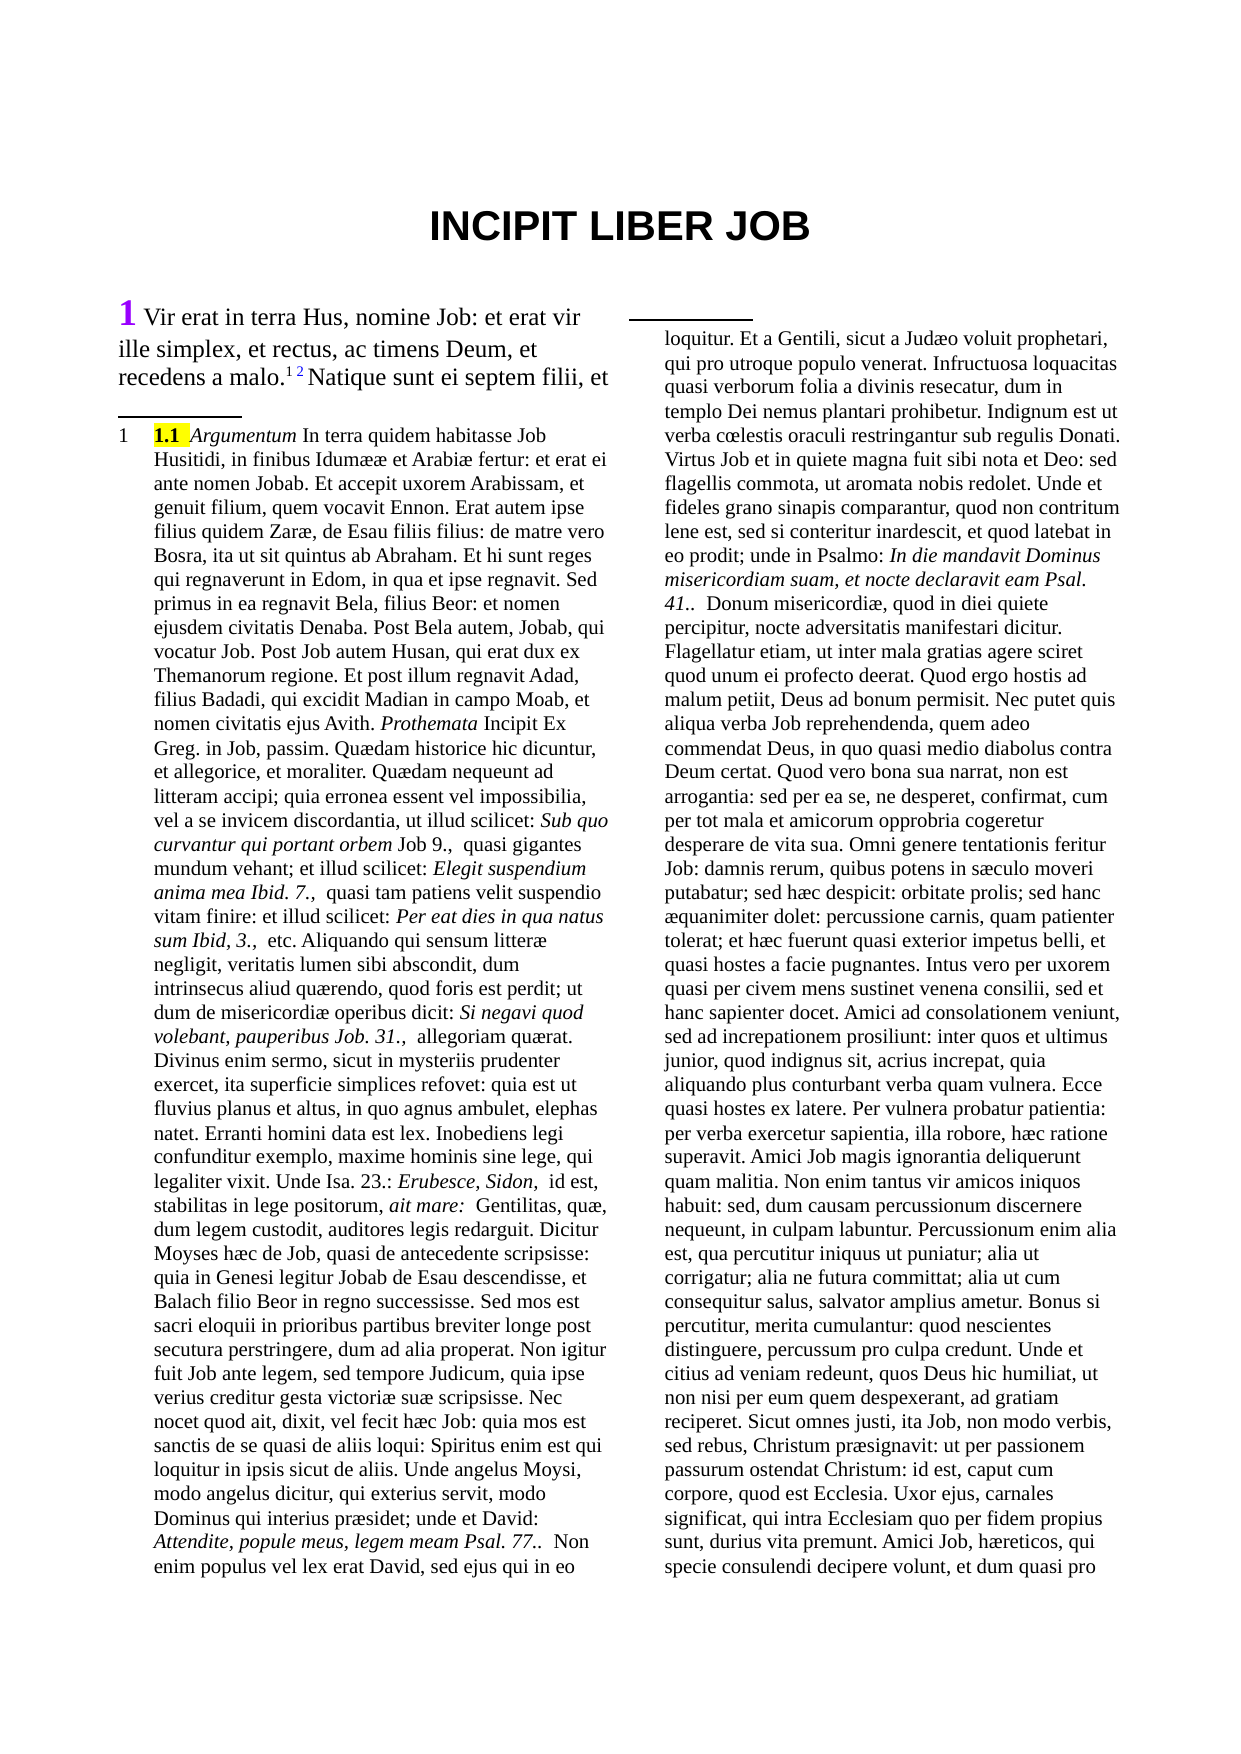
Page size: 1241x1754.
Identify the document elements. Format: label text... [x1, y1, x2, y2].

text 1.1 Argumentum In terra quidem habitasse Job Husitidi, in finibus Idumææ et Arabiæ fertur: et erat ei ante nomen Jobab. Et accepit uxorem Arabissam, et genuit filium, quem vocavit Ennon. Erat autem ipse filius quidem Zaræ, de Esau filiis filius: de matre vero Bosra, ita ut sit quintus ab Abraham. Et hi sunt reges qui regnaverunt in Edom, in qua et ipse regnavit. Sed primus in ea regnavit Bela, filius Beor: et nomen ejusdem civitatis Denaba. Post Bela autem, Jobab, qui vocatur Job. Post Job autem Husan, qui erat dux ex Themanorum regione. Et post illum regnavit Adad, filius Badadi, qui excidit Madian in campo Moab, et nomen civitatis ejus Avith. Prothemata Incipit Ex Greg. in Job, passim. Quædam historice hic dicuntur, et allegorice, et moraliter. Quædam nequeunt ad litteram accipi; quia erronea essent vel impossibilia, vel a se invicem discordantia, ut illud scilicet: Sub quo curvantur qui portant orbem Job 9., quasi gigantes mundum vehant; et illud scilicet: Elegit suspendium anima mea Ibid. 7., quasi tam patiens velit suspendio vitam finire: et illud scilicet: Per eat dies in qua natus sum Ibid, 3., etc. Aliquando qui sensum litteræ negligit, veritatis lumen sibi abscondit, dum intrinsecus aliud quærendo, quod foris est perdit; ut dum de misericordiæ operibus dicit: Si negavi quod volebant, pauperibus Job. 31., allegoriam quærat. Divinus enim sermo, sicut in mysteriis prudenter exercet, ita superficie simplices refovet: quia est ut fluvius planus et altus, in quo agnus ambulet, elephas natet. Erranti homini data est lex. Inobediens legi confunditur exemplo, maxime hominis sine lege, qui legaliter vixit. Unde Isa. 23.: Erubesce, Sidon, id est, stabilitas in lege positorum, ait mare: Gentilitas, quæ, dum legem custodit, auditores legis redarguit. Dicitur Moyses hæc de Job, quasi de antecedente scripsisse: quia in Genesi legitur Jobab de Esau descendisse, et Balach filio Beor in regno successisse. Sed mos est sacri eloquii in prioribus partibus breviter longe post secutura perstringere, dum ad alia properat. Non igitur fuit Job ante legem, sed tempore Judicum, quia ipse verius creditur gesta victoriæ suæ scripsisse. Nec nocet quod ait, dixit, vel fecit hæc Job: quia mos est sanctis de se quasi de aliis loqui: Spiritus enim est qui loquitur in ipsis sicut de aliis. Unde angelus Moysi, modo angelus dicitur, qui exterius servit, modo Dominus qui interius præsidet; unde et David: Attendite, popule meus, legem meam Psal. 77.. Non enim populus vel lex erat David, sed ejus qui in eo loquitur. Et a Gentili, sicut a Judæo voluit prophetari, qui pro utroque populo venerat. Infructuosa loquacitas quasi verborum folia a divinis resecatur, dum in templo Dei nemus plantari prohibetur. Indignum est ut verba cœlestis oraculi restringantur sub regulis Donati. Virtus Job et in quiete magna fuit sibi nota et Deo: sed flagellis commota, ut aromata nobis redolet. Unde et fideles grano sinapis comparantur, quod non contritum lene est, sed si conteritur inardescit, et quod latebat in eo prodit; unde in Psalmo: In die mandavit Dominus misericordiam suam, et nocte declaravit eam Psal. 41.. Donum misericordiæ, quod in diei quiete percipitur, nocte adversitatis manifestari dicitur. Flagellatur etiam, ut inter mala gratias agere sciret quod unum ei profecto deerat. Quod ergo hostis ad malum petiit, Deus ad bonum permisit. Nec putet quis aliqua verba Job reprehendenda, quem adeo commendat Deus, in quo quasi medio diabolus contra Deum certat. Quod vero bona sua narrat, non est arrogantia: sed per ea se, ne desperet, confirmat, cum per tot mala et amicorum opprobria cogeretur desperare de vita sua. Omni genere tentationis feritur Job: damnis rerum, quibus potens in sæculo moveri putabatur; sed hæc despicit: orbitate prolis; sed hanc æquanimiter dolet: percussione carnis, quam patienter tolerat; et hæc fuerunt quasi exterior impetus belli, et quasi hostes a facie pugnantes. Intus vero per uxorem quasi per civem mens sustinet venena consilii, sed et hanc sapienter docet. Amici ad consolationem veniunt, sed ad increpationem prosiliunt: inter quos et ultimus junior, quod indignus sit, acrius increpat, quia aliquando plus conturbant verba quam vulnera. Ecce quasi hostes ex latere. Per vulnera probatur patientia: per verba exercetur sapientia, illa robore, hæc ratione superavit. Amici Job magis ignorantia deliquerunt quam malitia. Non enim tantus vir amicos iniquos habuit: sed, dum causam percussionum discernere nequeunt, in culpam labuntur. Percussionum enim alia est, qua percutitur iniquus ut puniatur; alia ut corrigatur; alia ne futura committat; alia ut cum consequitur salus, salvator amplius ametur. Bonus si percutitur, merita cumulantur: quod nescientes distinguere, percussum pro culpa credunt. Unde et citius ad veniam redeunt, quos Deus hic humiliat, ut non nisi per eum quem despexerant, ad gratiam reciperet. Sicut omnes justi, ita Job, non modo verbis, sed rebus, Christum præsignavit: ut per passionem passurum ostendat Christum: id est, caput cum corpore, quod est Ecclesia. Uxor ejus, carnales significat, qui intra Ecclesiam quo per fidem propius sunt, durius vita premunt. Amici Job, hæreticos, qui specie consulendi decipere volunt, et dum quasi pro Domino loquuntur, veritati adversantur. Job dolens dicitur, quo passio Christi vel labor Ecclesiæ exprimitur. Eliphaz, Domini contemptus, id est hæretici, qui, dum falsa de Deo sentiunt, eum superbiendo contemnunt. Baldath, vetustas sola, quia non intentione bona, sed appetitu gloriæ loquuntur, id est, non zelo novi hominis, sed pravitate vitæ veteris. Sophar, dissipatio speculæ, vel dissipans speculatorem, quia hæretici mentes superna contemplantes verbis percutere appetunt. Contemnendo ergo Deum, in vetustate se retinent, in qua manentes, malis sermonibus speculantibus nocent. Sed quia et ipsi aliquando ad Ecclesiam redeunt, hoc amicorum reconciliatio ostendit, pro quibus Job orat, quia hæreticorum sacrificia Deo non sunt accepta, nisi manibus Ecclesiæ oblata. Septem pro eis sacrificia offeruntur, quia dum septiformem Spiritum accipiunt, quasi septem oblationibus expiantur. Tauri et arietes pro eis oblati sunt: in tauro cervix superbiæ significatur: in ariete ducatus gregis: quia per superbiam ab Ecclesia resilientes, post se infirmos greges trahebant; quod in eis occiditur, dum ad Job, id est, Ecclesiam redeunt. Per Elihu qui recto sensu loquitur, sed ad elationis verba derivatur arrogans, sed tamen fidelis exprimitur, qui et arguitur: nec tamen sacrificio reducitur, quia per veritatem fidei victus est, sed per tumorem superbiæ displicet. Unde Elihu, Deus meus iste, vel Deus noster interpretatur: etsi enim superbus, tamen veraciter credendo, aperte confitetur, et Deum per divinitatem, et Dominum per incarnationem perhibet. Post omnia mala, ob duplicia recepit, quia Ecclesia et hic pro laboribus suis duplicia accipit, dum susceptis gentibus, in fine et Judæos convertit, et in futuro duplici stola dotabitur, id est, beatitudine animæ et corporis. Unde Propheta: In terra sua possidebunt duplicia Isa. 61.. Afflicto Job dicitur: sed quanto tempore fuerit, tacetur; quia Ecclesia affligenda scitur, sed quandiu ignoratur; unde: Non est vestrum nosse tempora vel momenta quæ Pater in sua posuit potestate Act. 1.. Vir erat in terra Hus. GREG. in Job, tom. 1. Per Job Christus, id est, caput et corpus designatur: ergo post historiam viso in capite quid credamus, videamus ex corpore quid videndo teneamus. GREG. Ibid. Job in terra Hus, etc., usque ad post et astuta collecta sunt. ID., ibid. Prius persona apta describitur quam pugna ejus dicatur, ut talis posse vincere videatur. Simplex. Necesse est ut simplicitatem columbæ astutia serpentis instruat, et astutiam simplicitas temperet; unde: Spiritus in columba et igne apparuit: quia pleni illo sic mansuetudini simplicitatis deserviunt, ut contra mala zelo rectitudinis accendantur. Timens Deum. Salomon: Qui timet Deum nihil negligit Eccle. 7.. Ibid. Item Salomon: Qui in uno offendit, multa bona perdet Eccle. 9.. Legalia dicuntur animalia, id est, secundum legem munda, quæ et ruminant et ungulam findunt: quorum alterum habent cameli, alterum vero deest eis, et sic legi congruunt et dissident. [118, 423, 611, 1578]
text 1.1 Argumentum In terra quidem habitasse Job Husitidi, in finibus Idumææ et Arabiæ fertur: et erat ei ante nomen Jobab. Et accepit uxorem Arabissam, et genuit filium, quem vocavit Ennon. Erat autem ipse filius quidem Zaræ, de Esau filiis filius: de matre vero Bosra, ita ut sit quintus ab Abraham. Et hi sunt reges qui regnaverunt in Edom, in qua et ipse regnavit. Sed primus in ea regnavit Bela, filius Beor: et nomen ejusdem civitatis Denaba. Post Bela autem, Jobab, qui vocatur Job. Post Job autem Husan, qui erat dux ex Themanorum regione. Et post illum regnavit Adad, filius Badadi, qui excidit Madian in campo Moab, et nomen civitatis ejus Avith. Prothemata Incipit Ex Greg. in Job, passim. Quædam historice hic dicuntur, et allegorice, et moraliter. Quædam nequeunt ad litteram accipi; quia erronea essent vel impossibilia, vel a se invicem discordantia, ut illud scilicet: Sub quo curvantur qui portant orbem Job 9., quasi gigantes mundum vehant; et illud scilicet: Elegit suspendium anima mea Ibid. 7., quasi tam patiens velit suspendio vitam finire: et illud scilicet: Per eat dies in qua natus sum Ibid, 3., etc. Aliquando qui sensum litteræ negligit, veritatis lumen sibi abscondit, dum intrinsecus aliud quærendo, quod foris est perdit; ut dum de misericordiæ operibus dicit: Si negavi quod volebant, pauperibus Job. 31., allegoriam quærat. Divinus enim sermo, sicut in mysteriis prudenter exercet, ita superficie simplices refovet: quia est ut fluvius planus et altus, in quo agnus ambulet, elephas natet. Erranti homini data est lex. Inobediens legi confunditur exemplo, maxime hominis sine lege, qui legaliter vixit. Unde Isa. 23.: Erubesce, Sidon, id est, stabilitas in lege positorum, ait mare: Gentilitas, quæ, dum legem custodit, auditores legis redarguit. Dicitur Moyses hæc de Job, quasi de antecedente scripsisse: quia in Genesi legitur Jobab de Esau descendisse, et Balach filio Beor in regno successisse. Sed mos est sacri eloquii in prioribus partibus breviter longe post secutura perstringere, dum ad alia properat. Non igitur fuit Job ante legem, sed tempore Judicum, quia ipse verius creditur gesta victoriæ suæ scripsisse. Nec nocet quod ait, dixit, vel fecit hæc Job: quia mos est sanctis de se quasi de aliis loqui: Spiritus enim est qui loquitur in ipsis sicut de aliis. Unde angelus Moysi, modo angelus dicitur, qui exterius servit, modo Dominus qui interius præsidet; unde et David: Attendite, popule meus, legem meam Psal. 77.. Non enim populus vel lex erat David, sed ejus qui in eo loquitur. Et a Gentili, sicut a Judæo voluit prophetari, qui pro utroque populo venerat. Infructuosa loquacitas quasi verborum folia a divinis resecatur, dum in templo Dei nemus plantari prohibetur. Indignum est ut verba cœlestis oraculi restringantur sub regulis Donati. Virtus Job et in quiete magna fuit sibi nota et Deo: sed flagellis commota, ut aromata nobis redolet. Unde et fideles grano sinapis comparantur, quod non contritum lene est, sed si conteritur inardescit, et quod latebat in eo prodit; unde in Psalmo: In die mandavit Dominus misericordiam suam, et nocte declaravit eam Psal. 41.. Donum misericordiæ, quod in diei quiete percipitur, nocte adversitatis manifestari dicitur. Flagellatur etiam, ut inter mala gratias agere sciret quod unum ei profecto deerat. Quod ergo hostis ad malum petiit, Deus ad bonum permisit. Nec putet quis aliqua verba Job reprehendenda, quem adeo commendat Deus, in quo quasi medio diabolus contra Deum certat. Quod vero bona sua narrat, non est arrogantia: sed per ea se, ne desperet, confirmat, cum per tot mala et amicorum opprobria cogeretur desperare de vita sua. Omni genere tentationis feritur Job: damnis rerum, quibus potens in sæculo moveri putabatur; sed hæc despicit: orbitate prolis; sed hanc æquanimiter dolet: percussione carnis, quam patienter tolerat; et hæc fuerunt quasi exterior impetus belli, et quasi hostes a facie pugnantes. Intus vero per uxorem quasi per civem mens sustinet venena consilii, sed et hanc sapienter docet. Amici ad consolationem veniunt, sed ad increpationem prosiliunt: inter quos et ultimus junior, quod indignus sit, acrius increpat, quia aliquando plus conturbant verba quam vulnera. Ecce quasi hostes ex latere. Per vulnera probatur patientia: per verba exercetur sapientia, illa robore, hæc ratione superavit. Amici Job magis ignorantia deliquerunt quam malitia. Non enim tantus vir amicos iniquos habuit: sed, dum causam percussionum discernere nequeunt, in culpam labuntur. Percussionum enim alia est, qua percutitur iniquus ut puniatur; alia ut corrigatur; alia ne futura committat; alia ut cum consequitur salus, salvator amplius ametur. Bonus si percutitur, merita cumulantur: quod nescientes distinguere, percussum pro culpa credunt. Unde et citius ad veniam redeunt, quos Deus hic humiliat, ut non nisi per eum quem despexerant, ad gratiam reciperet. Sicut omnes justi, ita Job, non modo verbis, sed rebus, Christum præsignavit: ut per passionem passurum ostendat Christum: id est, caput cum corpore, quod est Ecclesia. Uxor ejus, carnales significat, qui intra Ecclesiam quo per fidem propius sunt, durius vita premunt. Amici Job, hæreticos, qui specie consulendi decipere volunt, et dum quasi pro Domino loquuntur, veritati adversantur. Job dolens dicitur, quo passio Christi vel labor Ecclesiæ exprimitur. Eliphaz, Domini contemptus, id est hæretici, qui, dum falsa de Deo sentiunt, eum superbiendo contemnunt. Baldath, vetustas sola, quia non intentione bona, sed appetitu gloriæ loquuntur, id est, non zelo novi hominis, sed pravitate vitæ veteris. Sophar, dissipatio speculæ, vel dissipans speculatorem, quia hæretici mentes superna contemplantes verbis percutere appetunt. Contemnendo ergo Deum, in vetustate se retinent, in qua manentes, malis sermonibus speculantibus nocent. Sed quia et ipsi aliquando ad Ecclesiam redeunt, hoc amicorum reconciliatio ostendit, pro quibus Job orat, quia hæreticorum sacrificia Deo non sunt accepta, nisi manibus Ecclesiæ oblata. Septem pro eis sacrificia offeruntur, quia dum septiformem Spiritum accipiunt, quasi septem oblationibus expiantur. Tauri et arietes pro eis oblati sunt: in tauro cervix superbiæ significatur: in ariete ducatus gregis: quia per superbiam ab Ecclesia resilientes, post se infirmos greges trahebant; quod in eis occiditur, dum ad Job, id est, Ecclesiam redeunt. Per Elihu qui recto sensu loquitur, sed ad elationis verba derivatur arrogans, sed tamen fidelis exprimitur, qui et arguitur: nec tamen sacrificio reducitur, quia per veritatem fidei victus est, sed per tumorem superbiæ displicet. Unde Elihu, Deus meus iste, vel Deus noster interpretatur: etsi enim superbus, tamen veraciter credendo, aperte confitetur, et Deum per divinitatem, et Dominum per incarnationem perhibet. Post omnia mala, ob duplicia recepit, quia Ecclesia et hic pro laboribus suis duplicia accipit, dum susceptis gentibus, in fine et Judæos convertit, et in futuro duplici stola dotabitur, id est, beatitudine animæ et corporis. Unde Propheta: In terra sua possidebunt duplicia Isa. 61.. Afflicto Job dicitur: sed quanto tempore fuerit, tacetur; quia Ecclesia affligenda scitur, sed quandiu ignoratur; unde: Non est vestrum nosse tempora vel momenta quæ Pater in sua posuit potestate Act. 1.. Vir erat in terra Hus. GREG. in Job, tom. 1. Per Job Christus, id est, caput et corpus designatur: ergo post historiam viso in capite quid credamus, videamus ex corpore quid videndo teneamus. GREG. Ibid. Job in terra Hus, etc., usque ad post et astuta collecta sunt. ID., ibid. Prius persona apta describitur quam pugna ejus dicatur, ut talis posse vincere videatur. Simplex. Necesse est ut simplicitatem columbæ astutia serpentis instruat, et astutiam simplicitas temperet; unde: Spiritus in columba et igne apparuit: quia pleni illo sic mansuetudini simplicitatis deserviunt, ut contra mala zelo rectitudinis accendantur. Timens Deum. Salomon: Qui timet Deum nihil negligit Eccle. 7.. Ibid. Item Salomon: Qui in uno offendit, multa bona perdet Eccle. 9.. Legalia dicuntur animalia, id est, secundum legem munda, quæ et ruminant et ungulam findunt: quorum alterum habent cameli, alterum vero deest eis, et sic legi congruunt et dissident. [629, 326, 1122, 1578]
title INCIPIT LIBER JOB [118, 201, 1122, 249]
